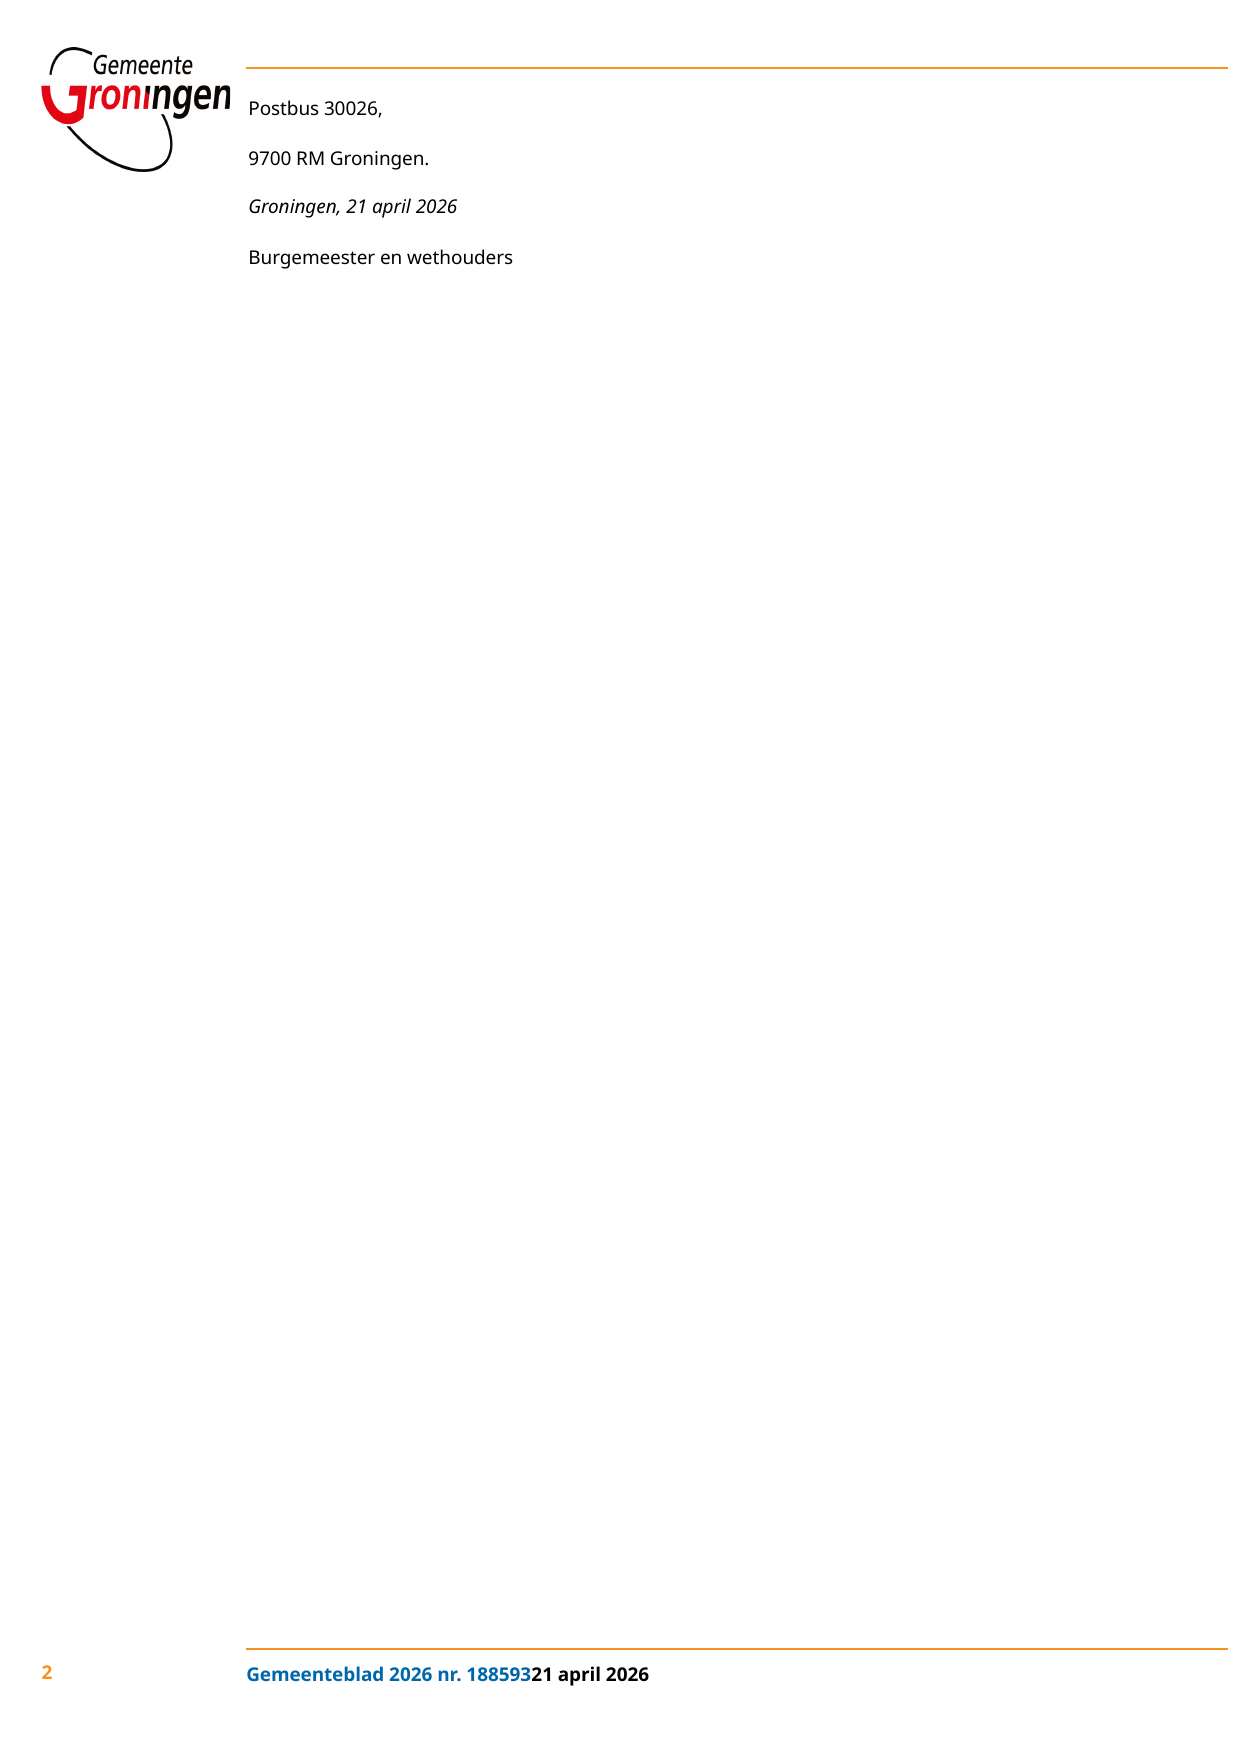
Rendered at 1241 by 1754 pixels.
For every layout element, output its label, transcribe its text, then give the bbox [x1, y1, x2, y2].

text 9700 RM Groningen. [248, 145, 1152, 171]
text Groningen, 21 april 2026 [248, 193, 1152, 219]
picture [41, 47, 231, 172]
text Burgemeester en wethouders [248, 244, 1152, 270]
text Postbus 30026, [248, 95, 1152, 121]
